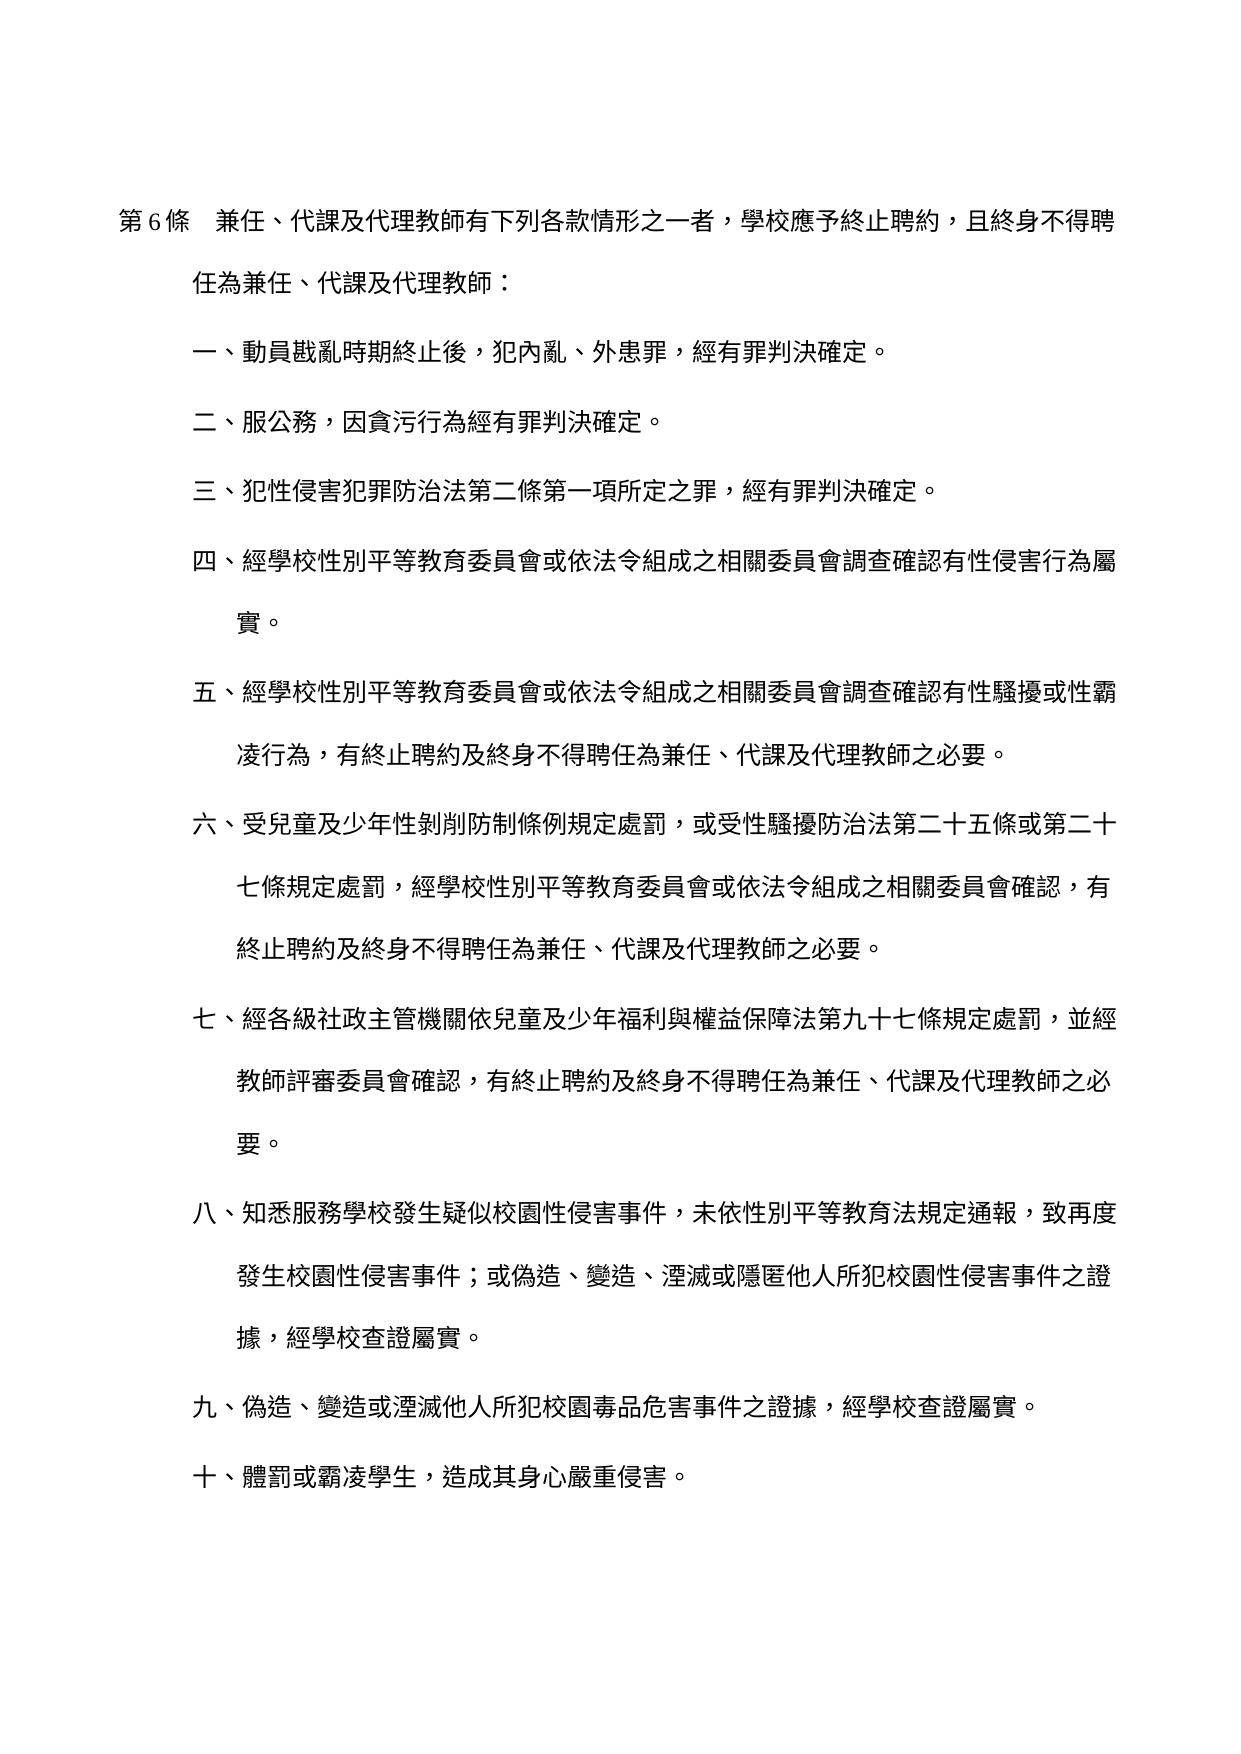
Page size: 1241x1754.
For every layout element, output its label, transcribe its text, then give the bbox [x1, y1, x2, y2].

text 九、偽造、變造或湮滅他人所犯校園毒品危害事件之證據，經學校查證屬實。 [192, 1364, 1122, 1427]
text 五、經學校性別平等教育委員會或依法令組成之相關委員會調查確認有性騷擾或性霸凌行為，有終止聘約及終身不得聘任為兼任、代課及代理教師之必要。 [192, 649, 1122, 774]
text 十、體罰或霸凌學生，造成其身心嚴重侵害。 [192, 1434, 1122, 1496]
text 二、服公務，因貪污行為經有罪判決確定。 [192, 379, 1122, 441]
text 三、犯性侵害犯罪防治法第二條第一項所定之罪，經有罪判決確定。 [192, 448, 1122, 511]
text 七、經各級社政主管機關依兒童及少年福利與權益保障法第九十七條規定處罰，並經教師評審委員會確認，有終止聘約及終身不得聘任為兼任、代課及代理教師之必要。 [192, 976, 1122, 1163]
text 第6條 兼任、代課及代理教師有下列各款情形之一者，學校應予終止聘約，且終身不得聘任為兼任、代課及代理教師： [118, 177, 1122, 302]
text 八、知悉服務學校發生疑似校園性侵害事件，未依性別平等教育法規定通報，致再度發生校園性侵害事件；或偽造、變造、湮滅或隱匿他人所犯校園性侵害事件之證據，經學校查證屬實。 [192, 1170, 1122, 1357]
text 六、受兒童及少年性剝削防制條例規定處罰，或受性騷擾防治法第二十五條或第二十七條規定處罰，經學校性別平等教育委員會或依法令組成之相關委員會確認，有終止聘約及終身不得聘任為兼任、代課及代理教師之必要。 [192, 781, 1122, 969]
text 四、經學校性別平等教育委員會或依法令組成之相關委員會調查確認有性侵害行為屬實。 [192, 517, 1122, 642]
text 一、動員戡亂時期終止後，犯內亂、外患罪，經有罪判決確定。 [192, 309, 1122, 372]
